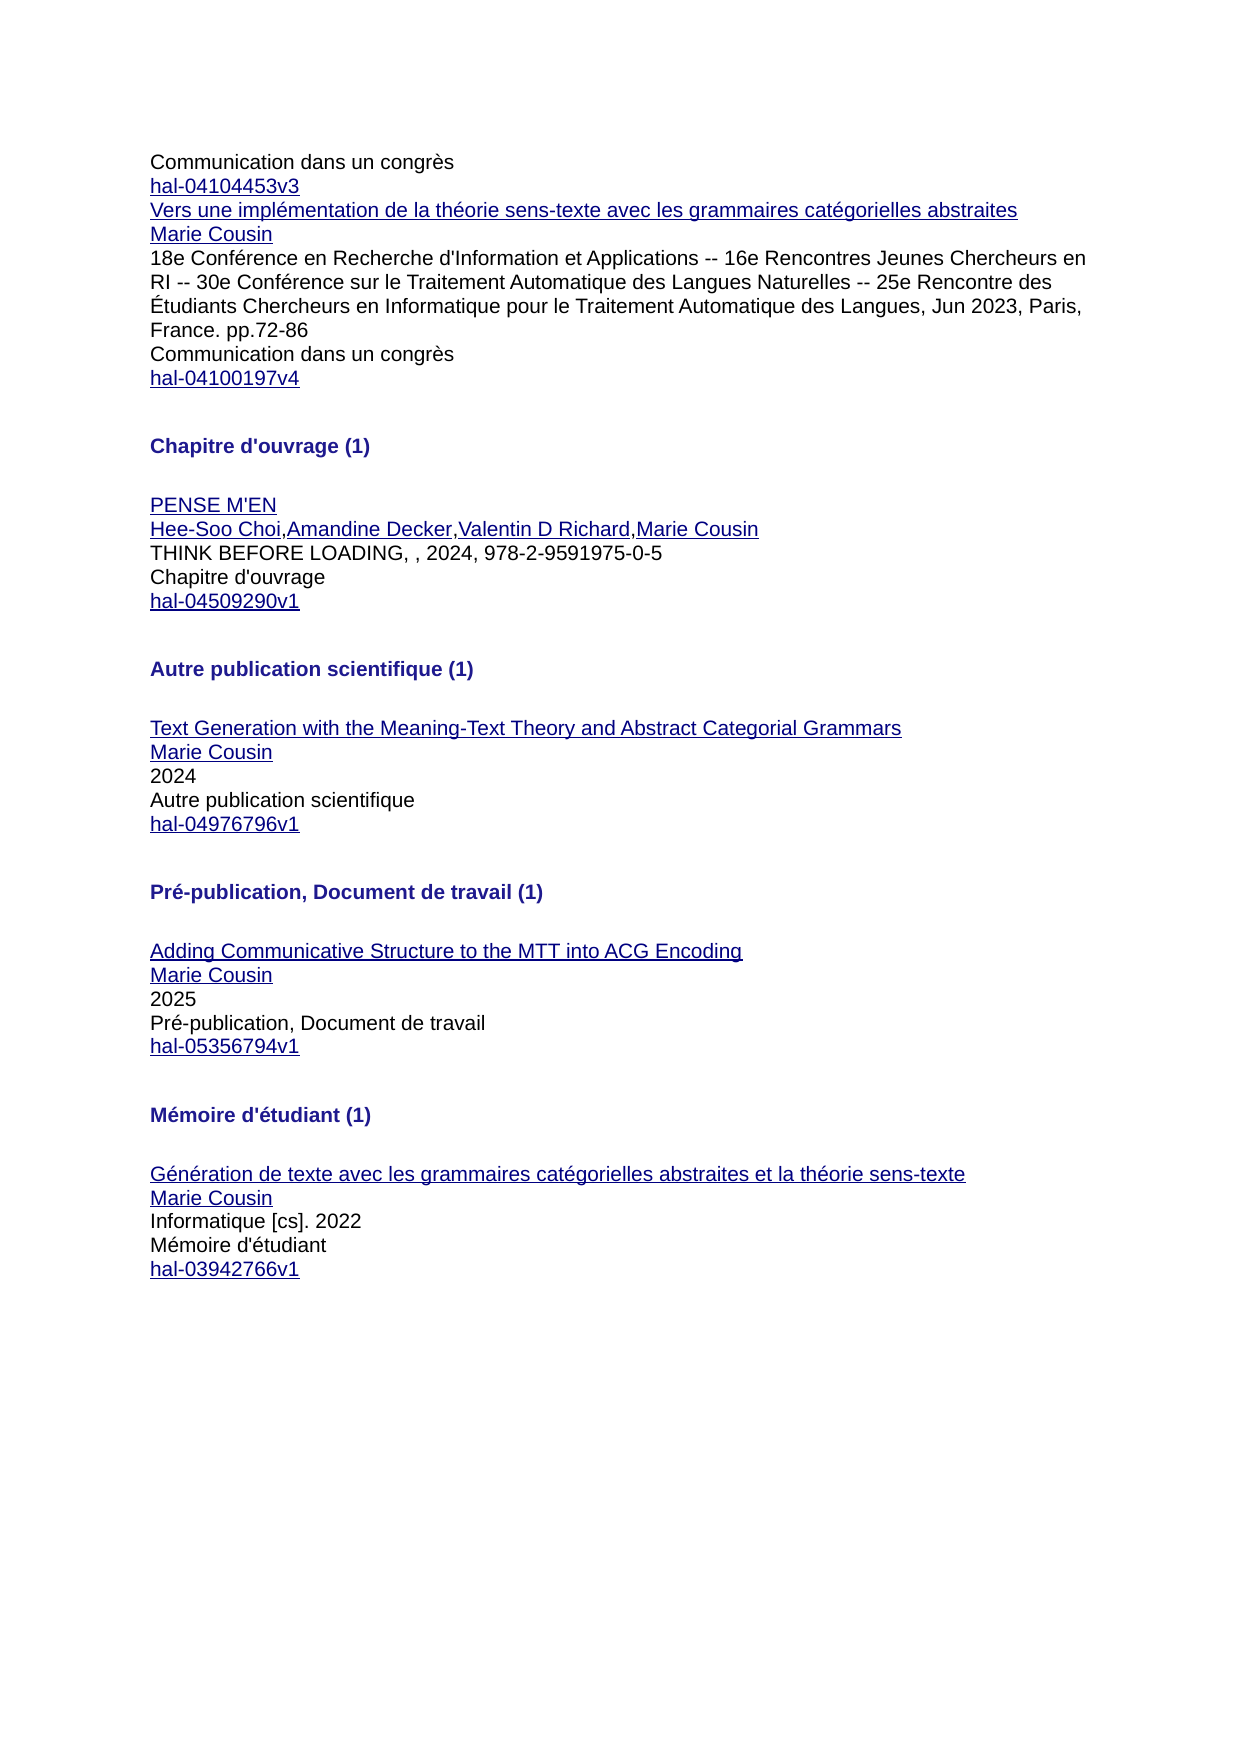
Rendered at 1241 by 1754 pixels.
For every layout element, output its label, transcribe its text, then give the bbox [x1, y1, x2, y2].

subtitle Chapitre d'ouvrage (1) [150, 434, 1090, 458]
subtitle Pré-publication, Document de travail (1) [150, 880, 1090, 904]
table_cell Vers une implémentation de la théorie sens-texte avec les grammaires catégorielles abstraites Marie Cousin 18e Conférence en Recherche d'Information et Applications -- 16e Rencontres Jeunes Chercheurs en RI -- 30e Conférence sur le Traitement Automatique des Langues Naturelles -- 25e Rencontre des Étudiants Chercheurs en Informatique pour le Traitement Automatique des Langues, Jun 2023, Paris, France. pp.72-86 Communication dans un congrès hal-04100197v4 [150, 198, 1090, 389]
table_header PENSE M'EN Hee-Soo Choi,Amandine Decker,Valentin D Richard,Marie Cousin THINK BEFORE LOADING, , 2024, 978-2-9591975-0-5 Chapitre d'ouvrage hal-04509290v1 [150, 493, 1090, 612]
table_header Text Generation with the Meaning-Text Theory and Abstract Categorial Grammars Marie Cousin 2024 Autre publication scientifique hal-04976796v1 [150, 716, 1090, 835]
subtitle Mémoire d'étudiant (1) [150, 1103, 1090, 1127]
table_header Génération de texte avec les grammaires catégorielles abstraites et la théorie sens-texte Marie Cousin Informatique [cs]. 2022 Mémoire d'étudiant hal-03942766v1 [150, 1161, 1090, 1281]
table_header Adding Communicative Structure to the MTT into ACG Encoding Marie Cousin 2025 Pré-publication, Document de travail hal-05356794v1 [150, 939, 1090, 1058]
subtitle Autre publication scientifique (1) [150, 657, 1090, 681]
table_cell Communication dans un congrès hal-04104453v3 [150, 150, 1090, 198]
